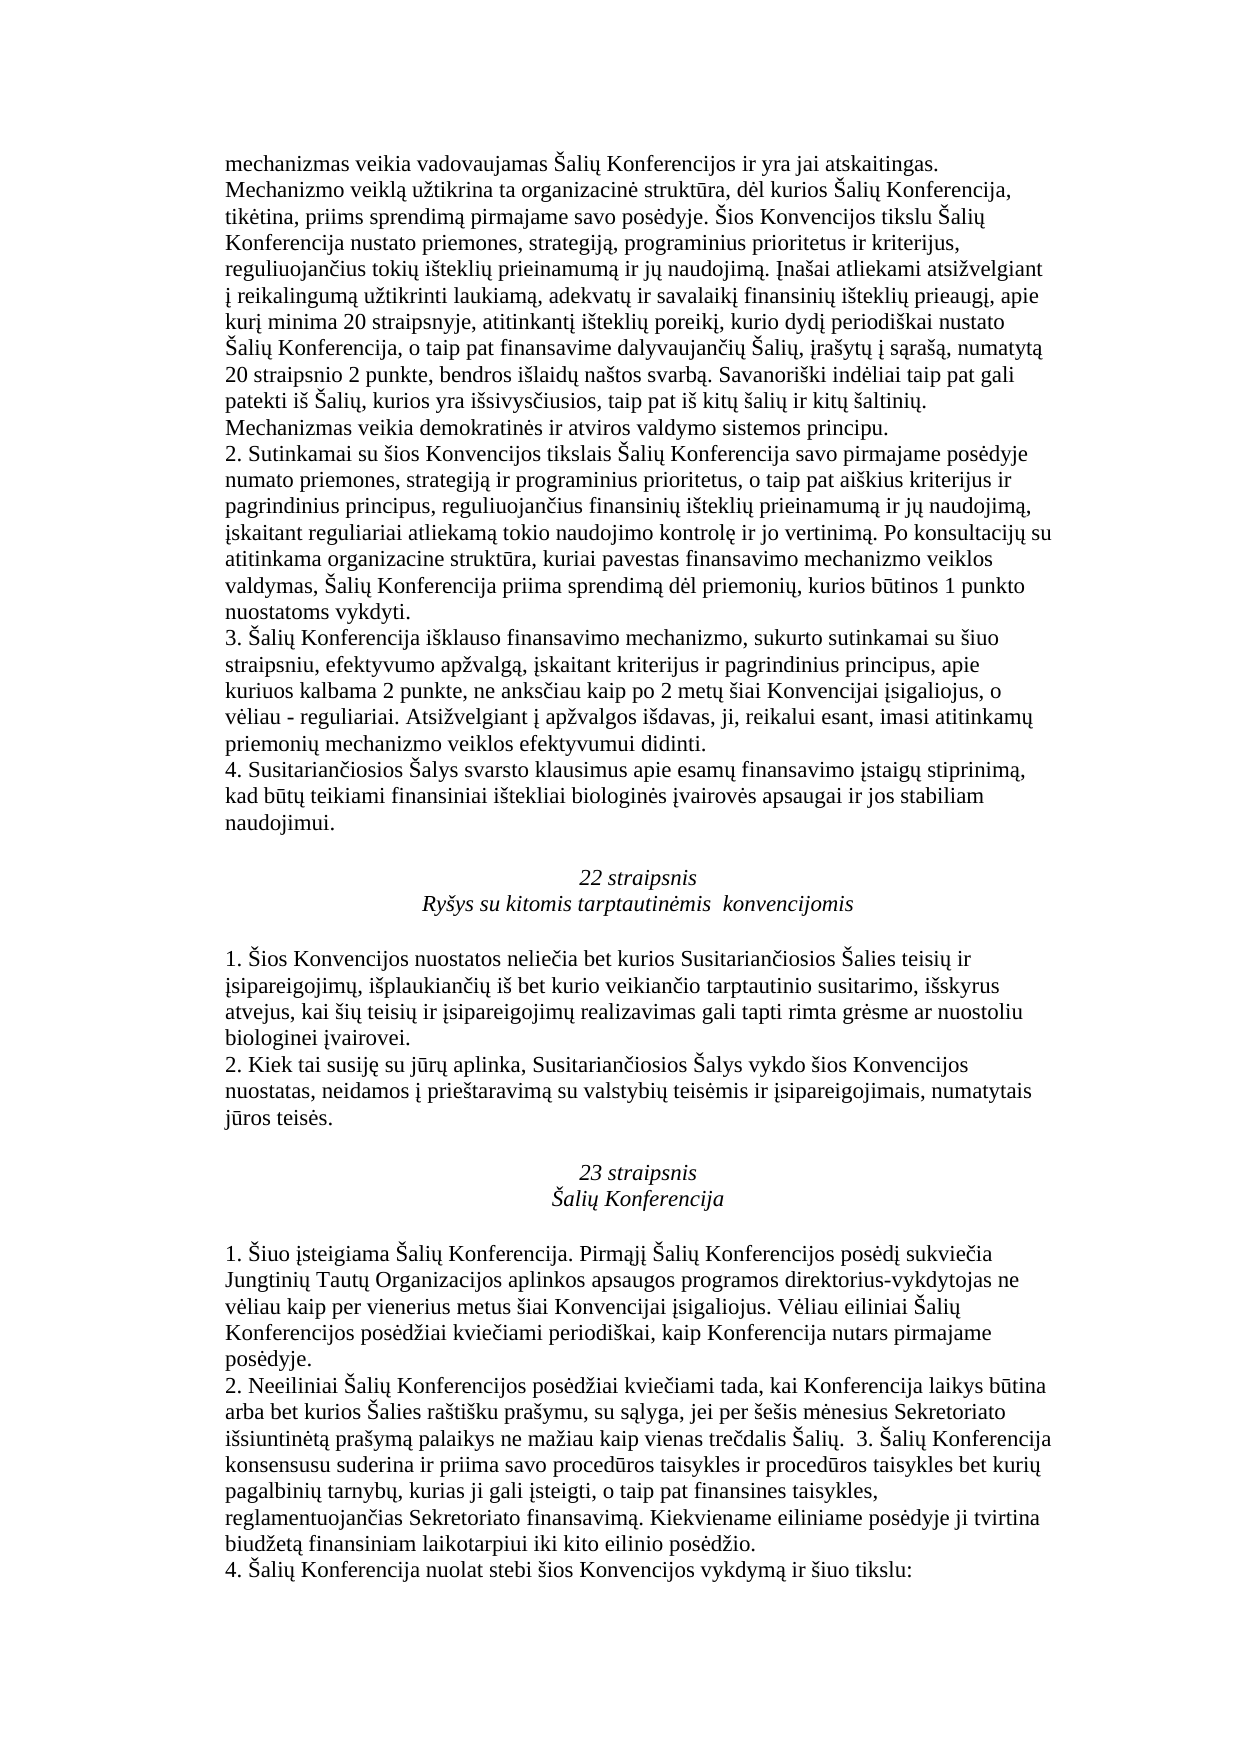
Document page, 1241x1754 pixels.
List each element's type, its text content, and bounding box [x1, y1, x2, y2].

text Šalių Konferencija [225, 1185, 1053, 1211]
text 2. Kiek tai susiję su jūrų aplinka, Susitariančiosios Šalys vykdo šios Konvencijos nuostatas, neidamos į prieštaravimą su valstybių teisėmis ir įsipareigojimais, numatytais jūros teisės. [225, 1051, 1053, 1130]
text mechanizmas veikia vadovaujamas Šalių Konferencijos ir yra jai atskaitingas. Mechanizmo veiklą užtikrina ta organizacinė struktūra, dėl kurios Šalių Konferencija, tikėtina, priims sprendimą pirmajame savo posėdyje. Šios Konvencijos tikslu Šalių Konferencija nustato priemones, strategiją, programinius prioritetus ir kriterijus, reguliuojančius tokių išteklių prieinamumą ir jų naudojimą. Įnašai atliekami atsižvelgiant į reikalingumą užtikrinti laukiamą, adekvatų ir savalaikį finansinių išteklių prieaugį, apie kurį minima 20 straipsnyje, atitinkantį išteklių poreikį, kurio dydį periodiškai nustato Šalių Konferencija, o taip pat finansavime dalyvaujančių Šalių, įrašytų į sąrašą, numatytą 20 straipsnio 2 punkte, bendros išlaidų naštos svarbą. Savanoriški indėliai taip pat gali patekti iš Šalių, kurios yra išsivysčiusios, taip pat iš kitų šalių ir kitų šaltinių. Mechanizmas veikia demokratinės ir atviros valdymo sistemos principu. [225, 150, 1053, 440]
text 3. Šalių Konferencija išklauso finansavimo mechanizmo, sukurto sutinkamai su šiuo straipsniu, efektyvumo apžvalgą, įskaitant kriterijus ir pagrindinius principus, apie kuriuos kalbama 2 punkte, ne anksčiau kaip po 2 metų šiai Konvencijai įsigaliojus, o vėliau - reguliariai. Atsižvelgiant į apžvalgos išdavas, ji, reikalui esant, imasi atitinkamų priemonių mechanizmo veiklos efektyvumui didinti. [225, 624, 1053, 756]
text 1. Šios Konvencijos nuostatos neliečia bet kurios Susitariančiosios Šalies teisių ir įsipareigojimų, išplaukiančių iš bet kurio veikiančio tarptautinio susitarimo, išskyrus atvejus, kai šių teisių ir įsipareigojimų realizavimas gali tapti rimta grėsme ar nuostoliu biologinei įvairovei. [225, 945, 1053, 1051]
text 2. Sutinkamai su šios Konvencijos tikslais Šalių Konferencija savo pirmajame posėdyje numato priemones, strategiją ir programinius prioritetus, o taip pat aiškius kriterijus ir pagrindinius principus, reguliuojančius finansinių išteklių prieinamumą ir jų naudojimą, įskaitant reguliariai atliekamą tokio naudojimo kontrolę ir jo vertinimą. Po konsultacijų su atitinkama organizacine struktūra, kuriai pavestas finansavimo mechanizmo veiklos valdymas, Šalių Konferencija priima sprendimą dėl priemonių, kurios būtinos 1 punkto nuostatoms vykdyti. [225, 440, 1053, 624]
text 23 straipsnis [225, 1159, 1053, 1185]
text 4. Susitariančiosios Šalys svarsto klausimus apie esamų finansavimo įstaigų stiprinimą, kad būtų teikiami finansiniai ištekliai biologinės įvairovės apsaugai ir jos stabiliam naudojimui. [225, 756, 1053, 835]
text 2. Neeiliniai Šalių Konferencijos posėdžiai kviečiami tada, kai Konferencija laikys būtina arba bet kurios Šalies raštišku prašymu, su sąlyga, jei per šešis mėnesius Sekretoriato išsiuntinėtą prašymą palaikys ne mažiau kaip vienas trečdalis Šalių. 3. Šalių Konferencija konsensusu suderina ir priima savo procedūros taisykles ir procedūros taisykles bet kurių pagalbinių tarnybų, kurias ji gali įsteigti, o taip pat finansines taisykles, reglamentuojančias Sekretoriato finansavimą. Kiekviename eiliniame posėdyje ji tvirtina biudžetą finansiniam laikotarpiui iki kito eilinio posėdžio. [225, 1372, 1053, 1556]
text 22 straipsnis [225, 864, 1053, 890]
text 4. Šalių Konferencija nuolat stebi šios Konvencijos vykdymą ir šiuo tikslu: [225, 1556, 1053, 1583]
text Ryšys su kitomis tarptautinėmis konvencijomis [225, 890, 1053, 917]
text 1. Šiuo įsteigiama Šalių Konferencija. Pirmąjį Šalių Konferencijos posėdį sukviečia Jungtinių Tautų Organizacijos aplinkos apsaugos programos direktorius-vykdytojas ne vėliau kaip per vienerius metus šiai Konvencijai įsigaliojus. Vėliau eiliniai Šalių Konferencijos posėdžiai kviečiami periodiškai, kaip Konferencija nutars pirmajame posėdyje. [225, 1240, 1053, 1372]
